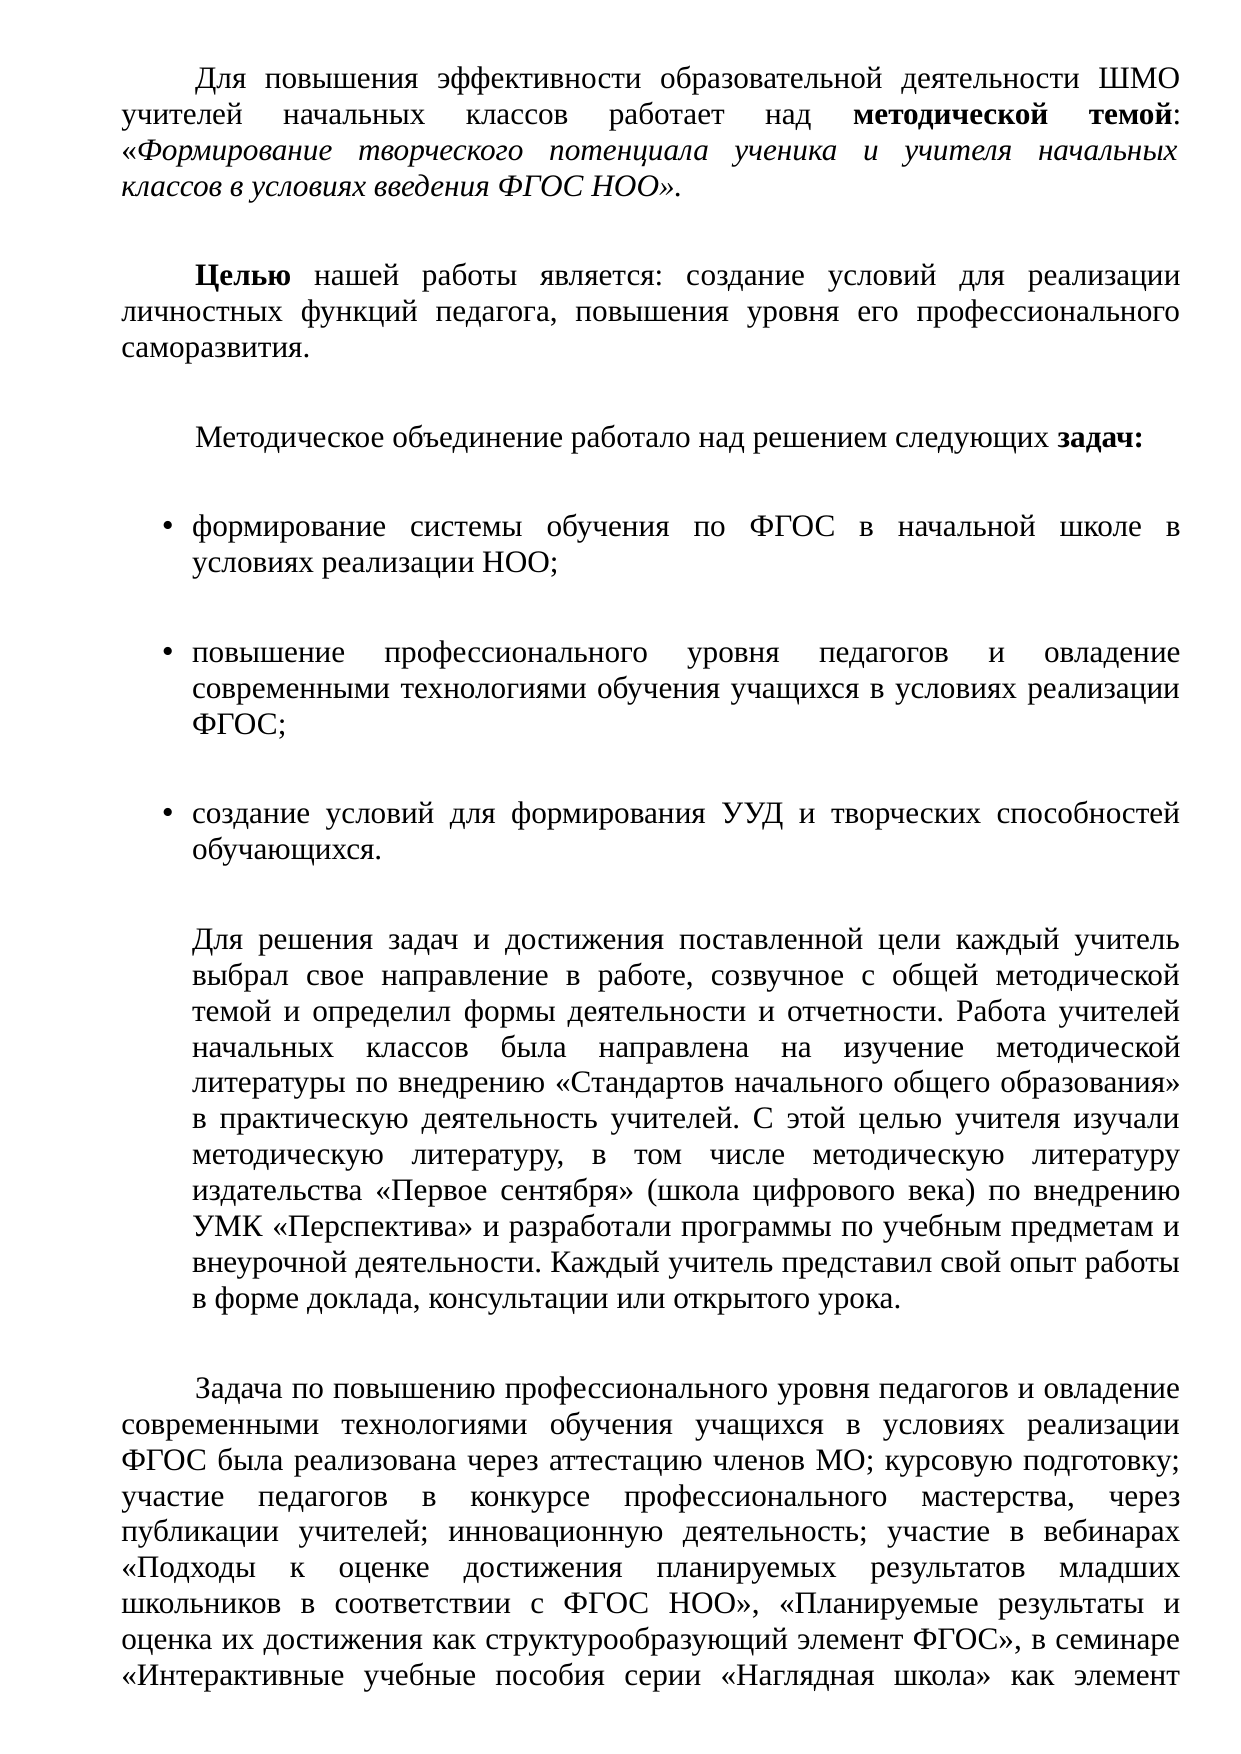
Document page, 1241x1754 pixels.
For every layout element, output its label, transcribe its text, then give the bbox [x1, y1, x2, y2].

list повышение профессионального уровня педагогов и овладение современными технологиями обучения учащихся в условиях реализации ФГОС; [162, 633, 1181, 741]
text Для повышения эффективности образовательной деятельности ШМО учителей начальных классов работает над методической темой: «Формирование творческого потенциала ученика и учителя начальных классов в условиях введения ФГОС НОО». [121, 59, 1181, 203]
list Для решения задач и достижения поставленной цели каждый учитель выбрал свое направление в работе, созвучное с общей методической темой и определил формы деятельности и отчетности. Работа учителей начальных классов была направлена на изучение методической литературы по внедрению «Стандартов начального общего образования» в практическую деятельность учителей. С этой целью учителя изучали методическую литературу, в том числе методическую литературу издательства «Первое сентября» (школа цифрового века) по внедрению УМК «Перспектива» и разработали программы по учебным предметам и внеурочной деятельности. Каждый учитель представил свой опыт работы в форме доклада, консультации или открытого урока. [162, 920, 1181, 1315]
list создание условий для формирования УУД и творческих способностей обучающихся. [162, 794, 1181, 866]
list формирование системы обучения по ФГОС в начальной школе в условиях реализации НОО; [162, 507, 1181, 579]
text Задача по повышению профессионального уровня педагогов и овладение современными технологиями обучения учащихся в условиях реализации ФГОС была реализована через аттестацию членов МО; курсовую подготовку; участие педагогов в конкурсе профессионального мастерства, через публикации учителей; инновационную деятельность; участие в вебинарах «Подходы к оценке достижения планируемых результатов младших школьников в соответствии с ФГОС НОО», «Планируемые результаты и оценка их достижения как структурообразующий элемент ФГОС», в семинаре «Интерактивные учебные пособия серии «Наглядная школа» как элемент [121, 1369, 1181, 1692]
text Целью нашей работы является: создание условий для реализации личностных функций педагога, повышения уровня его профессионального саморазвития. [121, 256, 1181, 364]
text Методическое объединение работало над решением следующих задач: [121, 418, 1181, 454]
